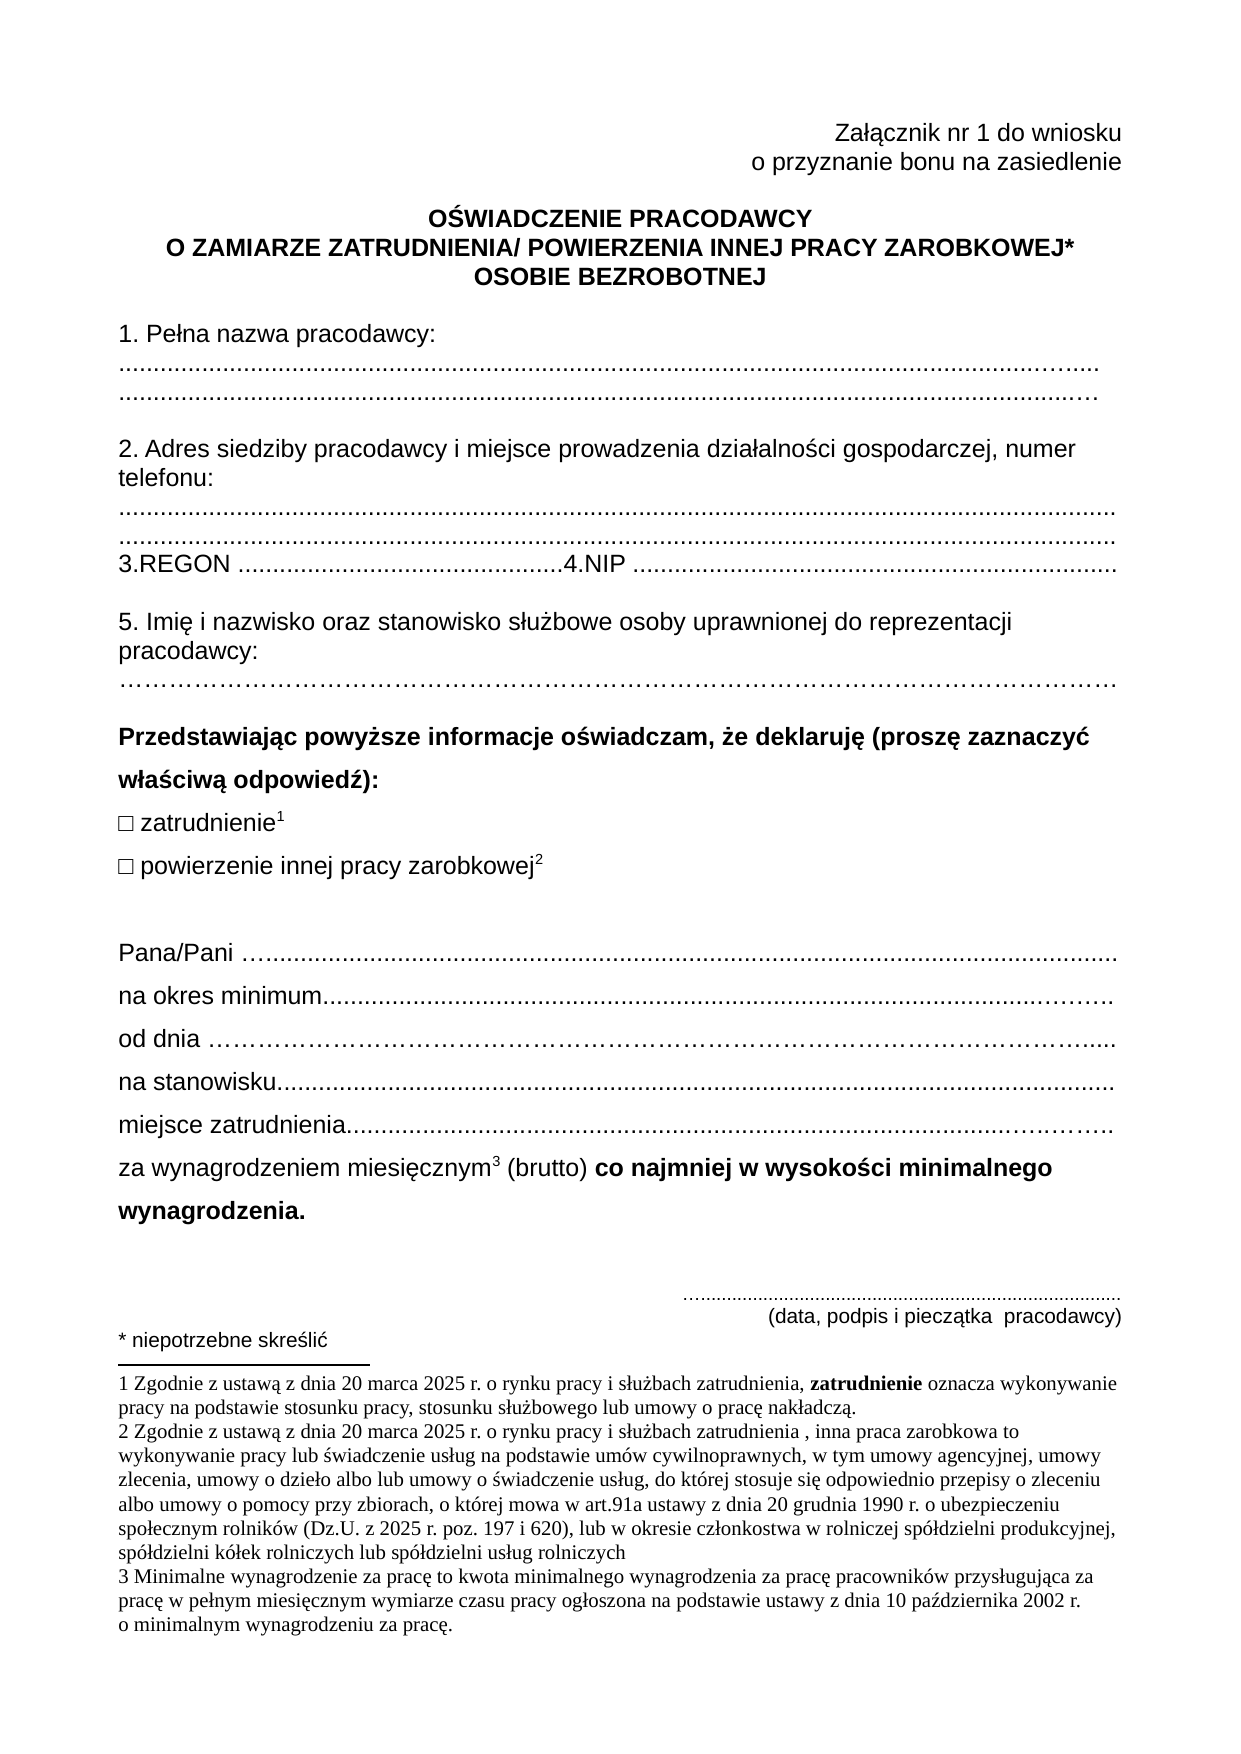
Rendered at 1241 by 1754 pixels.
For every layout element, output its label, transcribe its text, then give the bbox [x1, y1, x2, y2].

text ..........................................................................................................................................… [118, 377, 1122, 406]
text □ zatrudnienie [118, 808, 1122, 837]
text OŚWIADCZENIE PRACODAWCY [118, 204, 1122, 233]
text od dnia ……………………………………………………………………………………………..... [118, 1024, 1122, 1052]
text 3.REGON ...............................................4.NIP ...................................................................... [118, 549, 1122, 578]
text 2. Adres siedziby pracodawcy i miejsce prowadzenia działalności gospodarczej, numer telefonu: [118, 434, 1122, 492]
text Zgodnie z ustawą z dnia 20 marca 2025 r. o rynku pracy i służbach zatrudnienia , inna praca zarobkowa to wykonywanie pracy lub świadczenie usług na podstawie umów cywilnoprawnych, w tym umowy agencyjnej, umowy zlecenia, umowy o dzieło albo lub umowy o świadczenie usług, do której stosuje się odpowiednio przepisy o zleceniu albo umowy o pomocy przy zbiorach, o której mowa w art.91a ustawy z dnia 20 grudnia 1990 r. o ubezpieczeniu społecznym rolników (Dz.U. z 2025 r. poz. 197 i 620), lub w okresie członkostwa w rolniczej spółdzielni produkcyjnej, spółdzielni kółek rolniczych lub spółdzielni usług rolniczych [118, 1419, 1122, 1564]
text Pana/Pani …........................................................................................................................... [118, 937, 1122, 966]
text O ZAMIARZE ZATRUDNIENIA/ POWIERZENIA INNEJ PRACY ZAROBKOWEJ* [118, 233, 1122, 262]
text Zgodnie z ustawą z dnia 20 marca 2025 r. o rynku pracy i służbach zatrudnienia, zatrudnienie oznacza wykonywanie pracy na podstawie stosunku pracy, stosunku służbowego lub umowy o pracę nakładczą. [118, 1371, 1122, 1419]
text o minimalnym wynagrodzeniu za pracę. [118, 1612, 1122, 1636]
text OSOBIE BEZROBOTNEJ [118, 262, 1122, 291]
text za wynagrodzeniem miesięcznym (brutto) co najmniej w wysokości minimalnego wynagrodzenia. [118, 1153, 1122, 1225]
text na okres minimum........................................................................................................….….. [118, 981, 1122, 1009]
text …................................................................................. [118, 1282, 1122, 1304]
text □ powierzenie innej pracy zarobkowej [118, 851, 1122, 880]
text * niepotrzebne skreślić [118, 1328, 1122, 1352]
text .....................................................................................................................................…..... [118, 348, 1122, 377]
text (data, podpis i pieczątka pracodawcy) [118, 1304, 1122, 1328]
text Przedstawiając powyższe informacje oświadczam, że deklaruję (proszę zaznaczyć właściwą odpowiedź): [118, 722, 1122, 794]
text 5. Imię i nazwisko oraz stanowisko służbowe osoby uprawnionej do reprezentacji pracodawcy: [118, 607, 1122, 664]
text 1. Pełna nazwa pracodawcy: [118, 319, 1122, 348]
text Załącznik nr 1 do wniosku [118, 118, 1122, 147]
text ................................................................................................................................................ [118, 492, 1122, 521]
text na stanowisku......................................................................................................................... [118, 1067, 1122, 1096]
text ................................................................................................................................................ [118, 521, 1122, 549]
text miejsce zatrudnienia................................................................................................…..…….. [118, 1110, 1122, 1139]
text ………………………………………………………………………………………………………… [118, 664, 1122, 693]
text Minimalne wynagrodzenie za pracę to kwota minimalnego wynagrodzenia za pracę pracowników przysługująca za pracę w pełnym miesięcznym wymiarze czasu pracy ogłoszona na podstawie ustawy z dnia 10 października 2002 r. [118, 1564, 1122, 1612]
text o przyznanie bonu na zasiedlenie [118, 147, 1122, 176]
